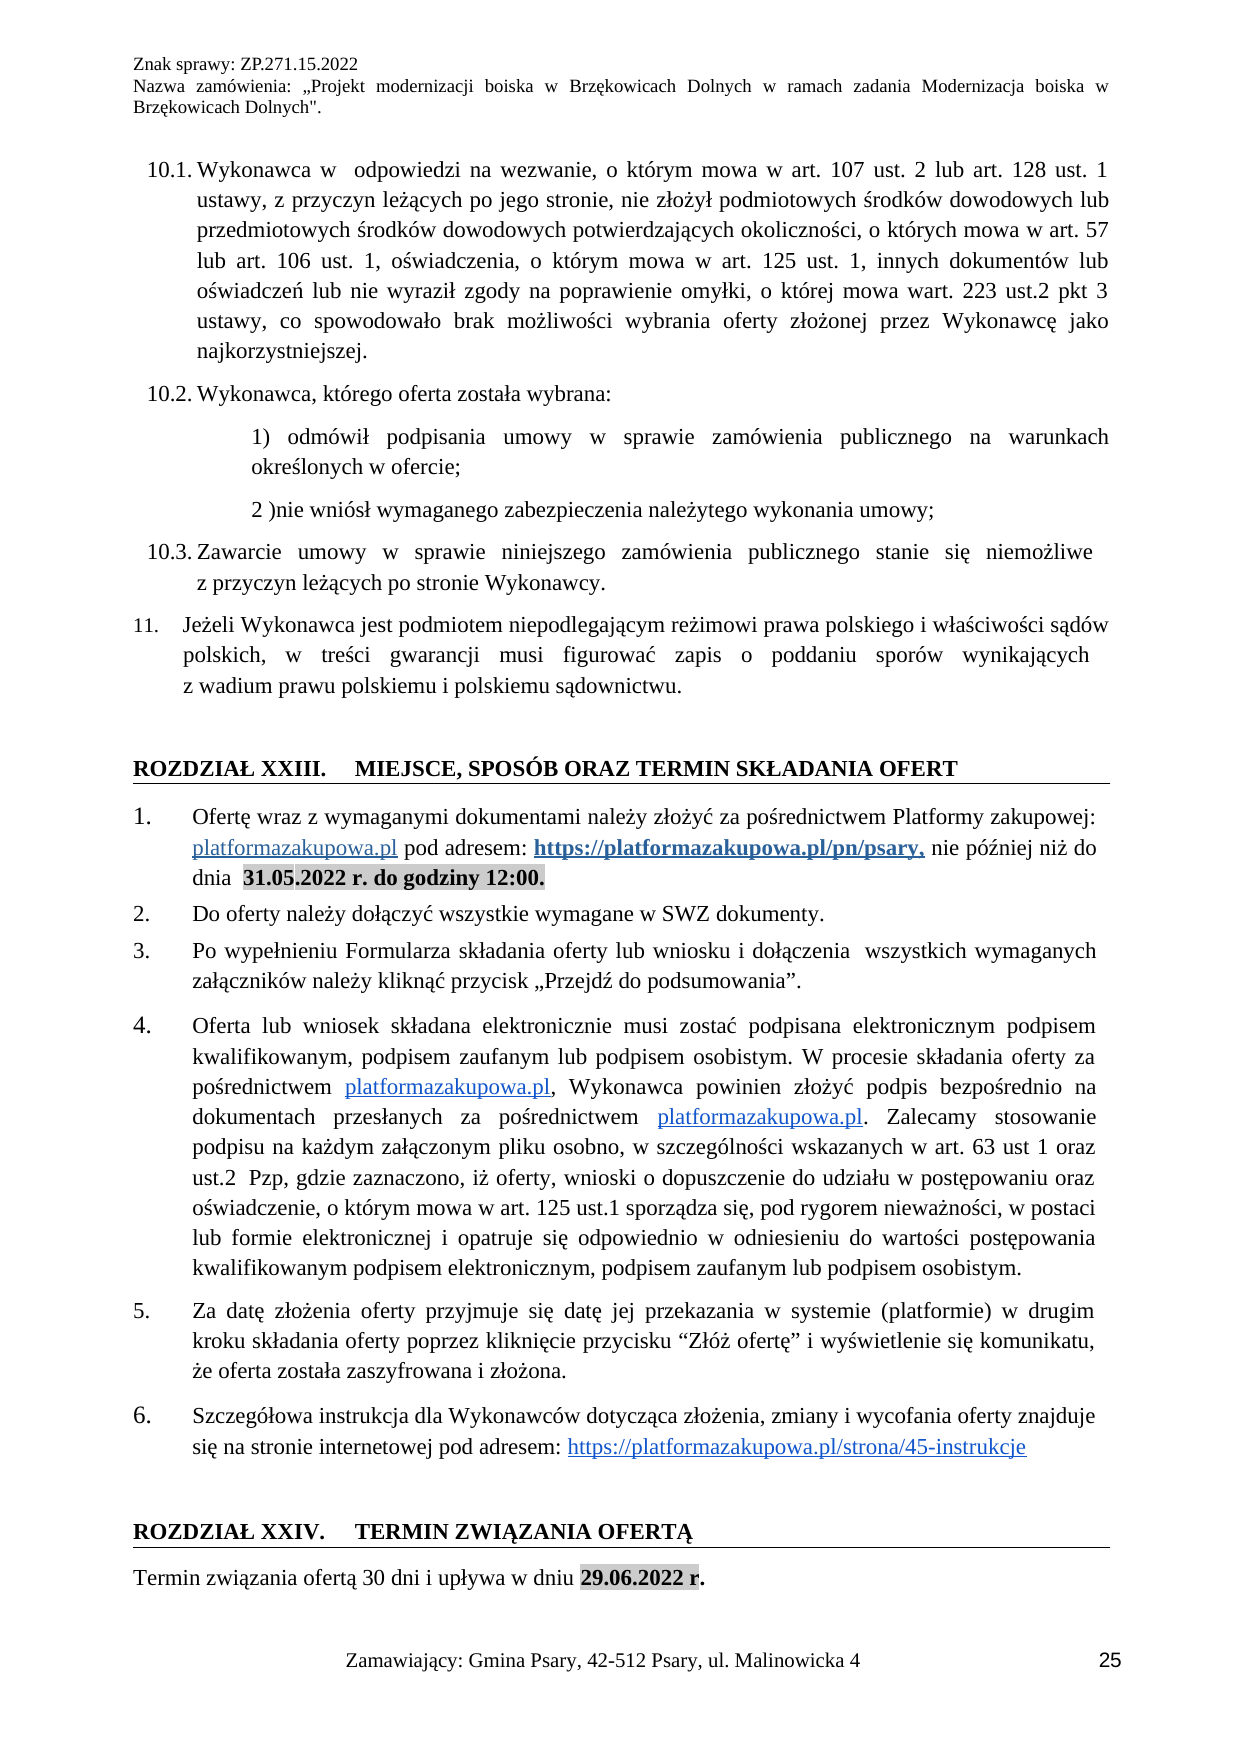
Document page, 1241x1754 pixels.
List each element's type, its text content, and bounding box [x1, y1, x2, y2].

list Ofertę wraz z wymaganymi dokumentami należy złożyć za pośrednictwem Platformy zakupowej: platformazakupowa.pl pod adresem: https://platformazakupowa.pl/pn/psary, nie później niż do dnia 31.05.2022 r. do godziny 12:00. [133, 801, 1097, 890]
list Oferta lub wniosek składana elektronicznie musi zostać podpisana elektronicznym podpisem kwalifikowanym, podpisem zaufanym lub podpisem osobistym. W procesie składania oferty za pośrednictwem platformazakupowa.pl, Wykonawca powinien złożyć podpis bezpośrednio na dokumentach przesłanych za pośrednictwem platformazakupowa.pl. Zalecamy stosowanie podpisu na każdym załączonym pliku osobno, w szczególności wskazanych w art. 63 ust 1 oraz ust.2 Pzp, gdzie zaznaczono, iż oferty, wnioski o dopuszczenie do udziału w postępowaniu oraz oświadczenie, o którym mowa w art. 125 ust.1 sporządza się, pod rygorem nieważności, w postaci lub formie elektronicznej i opatruje się odpowiednio w odniesieniu do wartości postępowania kwalifikowanym podpisem elektronicznym, podpisem zaufanym lub podpisem osobistym. [133, 1010, 1097, 1281]
list Za datę złożenia oferty przyjmuje się datę jej przekazania w systemie (platformie) w drugim kroku składania oferty poprzez kliknięcie przycisku “Złóż ofertę” i wyświetlenie się komunikatu, że oferta została zaszyfrowana i złożona. [133, 1297, 1097, 1384]
text ROZDZIAŁ XXIV. TERMIN ZWIĄZANIA OFERTĄ [133, 1518, 1110, 1547]
list 1) odmówił podpisania umowy w sprawie zamówienia publicznego na warunkach określonych w ofercie; [251, 423, 1110, 479]
list Wykonawca w odpowiedzi na wezwanie, o którym mowa w art. 107 ust. 2 lub art. 128 ust. 1 ustawy, z przyczyn leżących po jego stronie, nie złożył podmiotowych środków dowodowych lub przedmiotowych środków dowodowych potwierdzających okoliczności, o których mowa w art. 57 lub art. 106 ust. 1, oświadczenia, o którym mowa w art. 125 ust. 1, innych dokumentów lub oświadczeń lub nie wyraził zgody na poprawienie omyłki, o której mowa wart. 223 ust.2 pkt 3 ustawy, co spowodowało brak możliwości wybrania oferty złożonej przez Wykonawcę jako najkorzystniejszej. [147, 156, 1110, 364]
list Zawarcie umowy w sprawie niniejszego zamówienia publicznego stanie się niemożliwe z przyczyn leżących po stronie Wykonawcy. [147, 538, 1110, 595]
list Do oferty należy dołączyć wszystkie wymagane w SWZ dokumenty. [133, 901, 1097, 927]
list 2 )nie wniósł wymaganego zabezpieczenia należytego wykonania umowy; [251, 496, 1110, 522]
text Termin związania ofertą 30 dni i upływa w dniu 29.06.2022 r. [133, 1564, 1110, 1590]
list Po wypełnieniu Formularza składania oferty lub wniosku i dołączenia wszystkich wymaganych załączników należy kliknąć przycisk „Przejdź do podsumowania”. [133, 937, 1097, 994]
list Wykonawca, którego oferta została wybrana: [147, 380, 1110, 406]
list Jeżeli Wykonawca jest podmiotem niepodlegającym reżimowi prawa polskiego i właściwości sądów polskich, w treści gwarancji musi figurować zapis o poddaniu sporów wynikających z wadium prawu polskiemu i polskiemu sądownictwu. [133, 611, 1110, 698]
text ROZDZIAŁ XXIII. MIEJSCE, SPOSÓB ORAZ TERMIN SKŁADANIA OFERT [133, 755, 1110, 783]
list Szczegółowa instrukcja dla Wykonawców dotycząca złożenia, zmiany i wycofania oferty znajduje się na stronie internetowej pod adresem: https://platformazakupowa.pl/strona/45-instrukcje [133, 1400, 1097, 1459]
